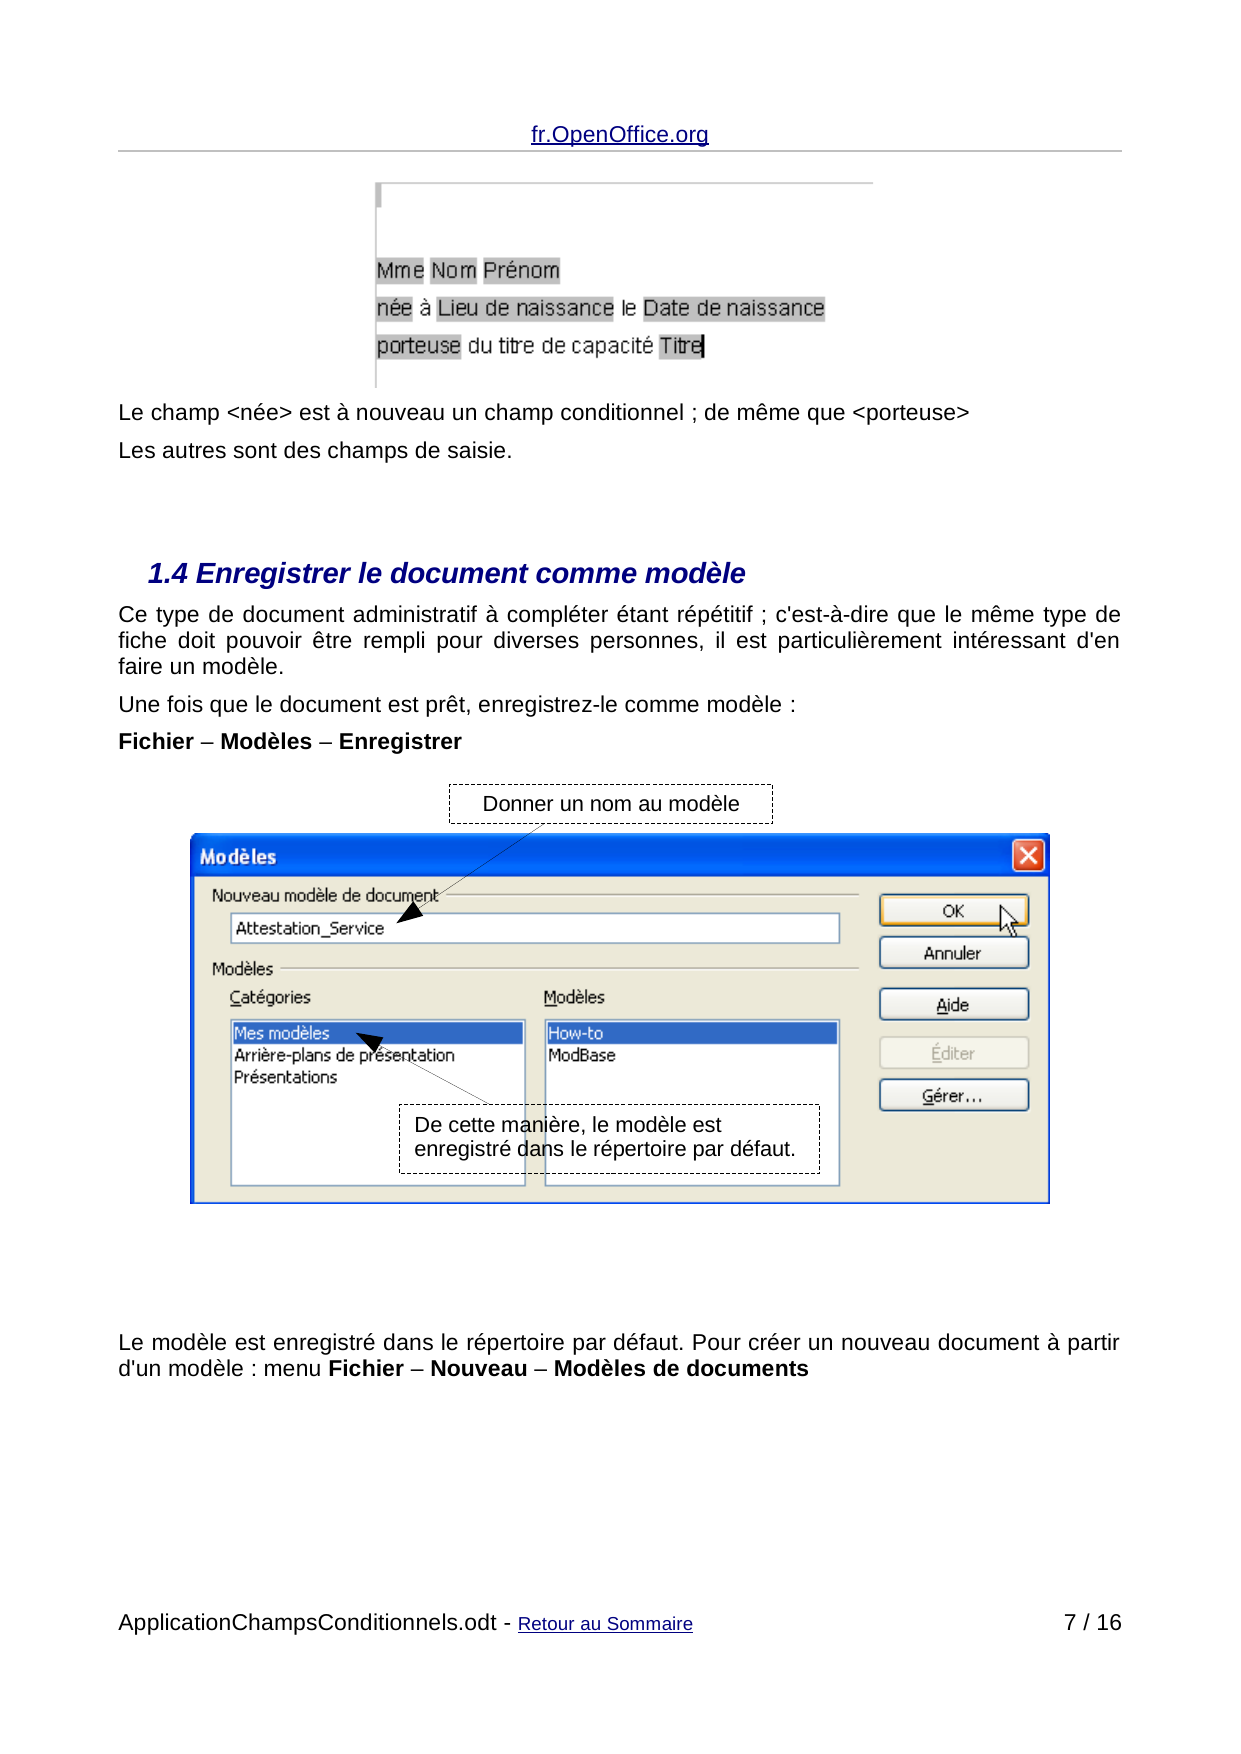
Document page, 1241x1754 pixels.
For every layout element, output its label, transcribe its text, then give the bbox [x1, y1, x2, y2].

text Le modèle est enregistré dans le répertoire par défaut. Pour créer un nouveau document à partir d'un modèle : menu Fichier – Nouveau – Modèles de documents [118, 1329, 1122, 1381]
text Fichier – Modèles – Enregistrer [118, 729, 1122, 755]
text Les autres sont des champs de saisie. [118, 437, 1122, 463]
picture [190, 833, 1050, 1204]
picture [367, 181, 874, 388]
text Une fois que le document est prêt, enregistrez-le comme modèle : [118, 691, 1122, 717]
text Ce type de document administratif à compléter étant répétitif ; c'est-à-dire que le même type de fiche doit pouvoir être rempli pour diverses personnes, il est particulièrement intéressant d'en faire un modèle. [118, 601, 1122, 679]
subtitle Enregistrer le document comme modèle [148, 557, 1122, 589]
text Le champ <née> est à nouveau un champ conditionnel ; de même que <porteuse> [118, 399, 1122, 426]
